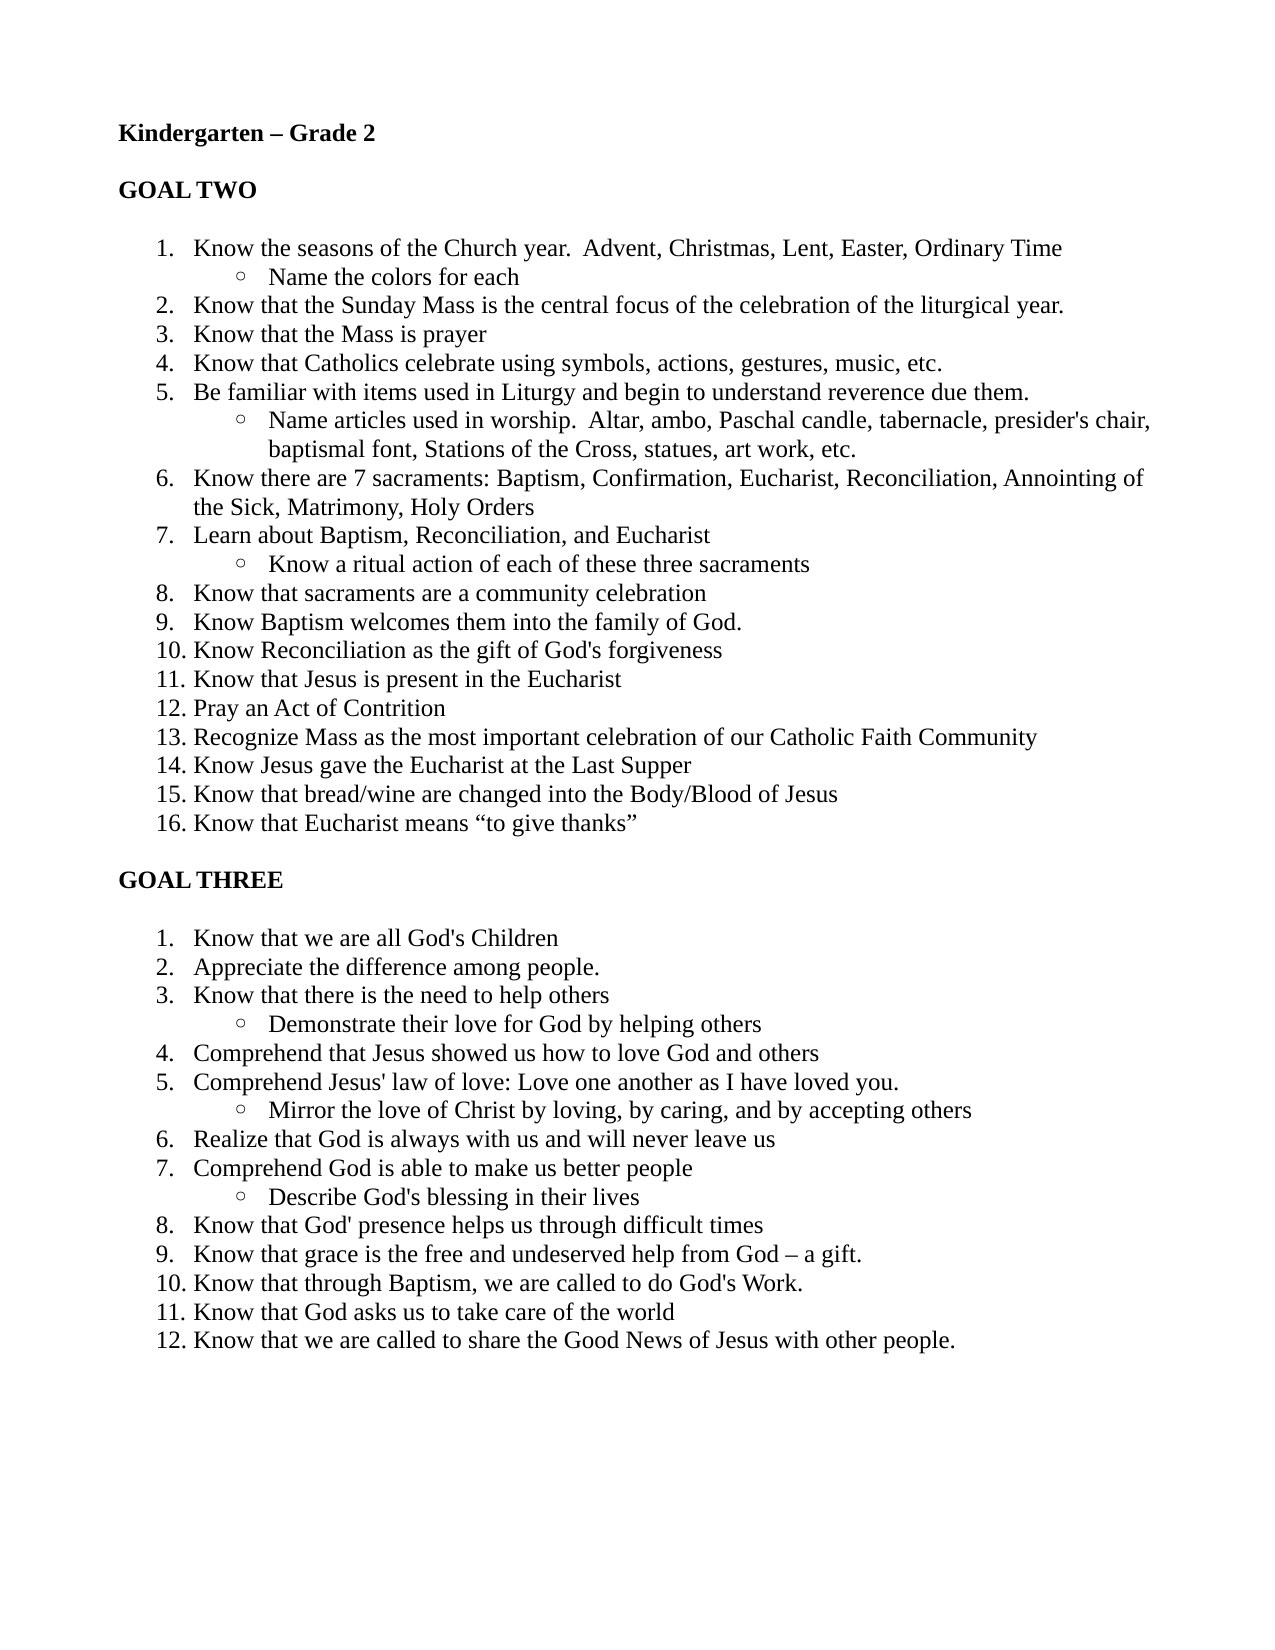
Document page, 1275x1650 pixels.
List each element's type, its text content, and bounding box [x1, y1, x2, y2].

list Know Reconciliation as the gift of God's forgiveness [156, 636, 1157, 664]
list Name the colors for each [231, 262, 1157, 291]
list Recognize Mass as the most important celebration of our Catholic Faith Community [156, 722, 1157, 751]
list Know that there is the need to help others [156, 981, 1157, 1009]
list Know that we are called to share the Good News of Jesus with other people. [156, 1326, 1157, 1354]
list Know that grace is the free and undeserved help from God – a gift. [156, 1239, 1157, 1268]
list Appreciate the difference among people. [156, 952, 1157, 981]
list Describe God's blessing in their lives [231, 1182, 1157, 1211]
list Know that we are all God's Children [156, 923, 1157, 952]
text Kindergarten – Grade 2 [118, 118, 1157, 147]
list Know that God' presence helps us through difficult times [156, 1211, 1157, 1239]
list Know that the Sunday Mass is the central focus of the celebration of the liturgical year. [156, 291, 1157, 319]
list Know a ritual action of each of these three sacraments [231, 549, 1157, 578]
list Comprehend that Jesus showed us how to love God and others [156, 1038, 1157, 1067]
list Know Baptism welcomes them into the family of God. [156, 607, 1157, 636]
list Learn about Baptism, Reconciliation, and Eucharist [156, 521, 1157, 549]
list Be familiar with items used in Liturgy and begin to understand reverence due them. [156, 377, 1157, 406]
list Know the seasons of the Church year. Advent, Christmas, Lent, Easter, Ordinary Time [156, 233, 1157, 262]
list Comprehend Jesus' law of love: Love one another as I have loved you. [156, 1067, 1157, 1096]
list Know that through Baptism, we are called to do God's Work. [156, 1268, 1157, 1297]
list Demonstrate their love for God by helping others [231, 1009, 1157, 1038]
list Know that God asks us to take care of the world [156, 1297, 1157, 1326]
list Comprehend God is able to make us better people [156, 1153, 1157, 1182]
list Know that bread/wine are changed into the Body/Blood of Jesus [156, 779, 1157, 808]
list Know that the Mass is prayer [156, 319, 1157, 348]
list Mirror the love of Christ by loving, by caring, and by accepting others [231, 1096, 1157, 1124]
list Name articles used in worship. Altar, ambo, Paschal candle, tabernacle, presider's chair, baptismal font, Stations of the Cross, statues, art work, etc. [231, 406, 1157, 463]
list Know there are 7 sacraments: Baptism, Confirmation, Eucharist, Reconciliation, Annointing of the Sick, Matrimony, Holy Orders [156, 463, 1157, 521]
list Know that Eucharist means “to give thanks” [156, 808, 1157, 837]
text GOAL THREE [118, 866, 1157, 894]
list Know that sacraments are a community celebration [156, 578, 1157, 607]
list Realize that God is always with us and will never leave us [156, 1124, 1157, 1153]
list Know that Catholics celebrate using symbols, actions, gestures, music, etc. [156, 348, 1157, 377]
text GOAL TWO [118, 176, 1157, 204]
list Know Jesus gave the Eucharist at the Last Supper [156, 751, 1157, 779]
list Know that Jesus is present in the Eucharist [156, 664, 1157, 693]
list Pray an Act of Contrition [156, 693, 1157, 722]
